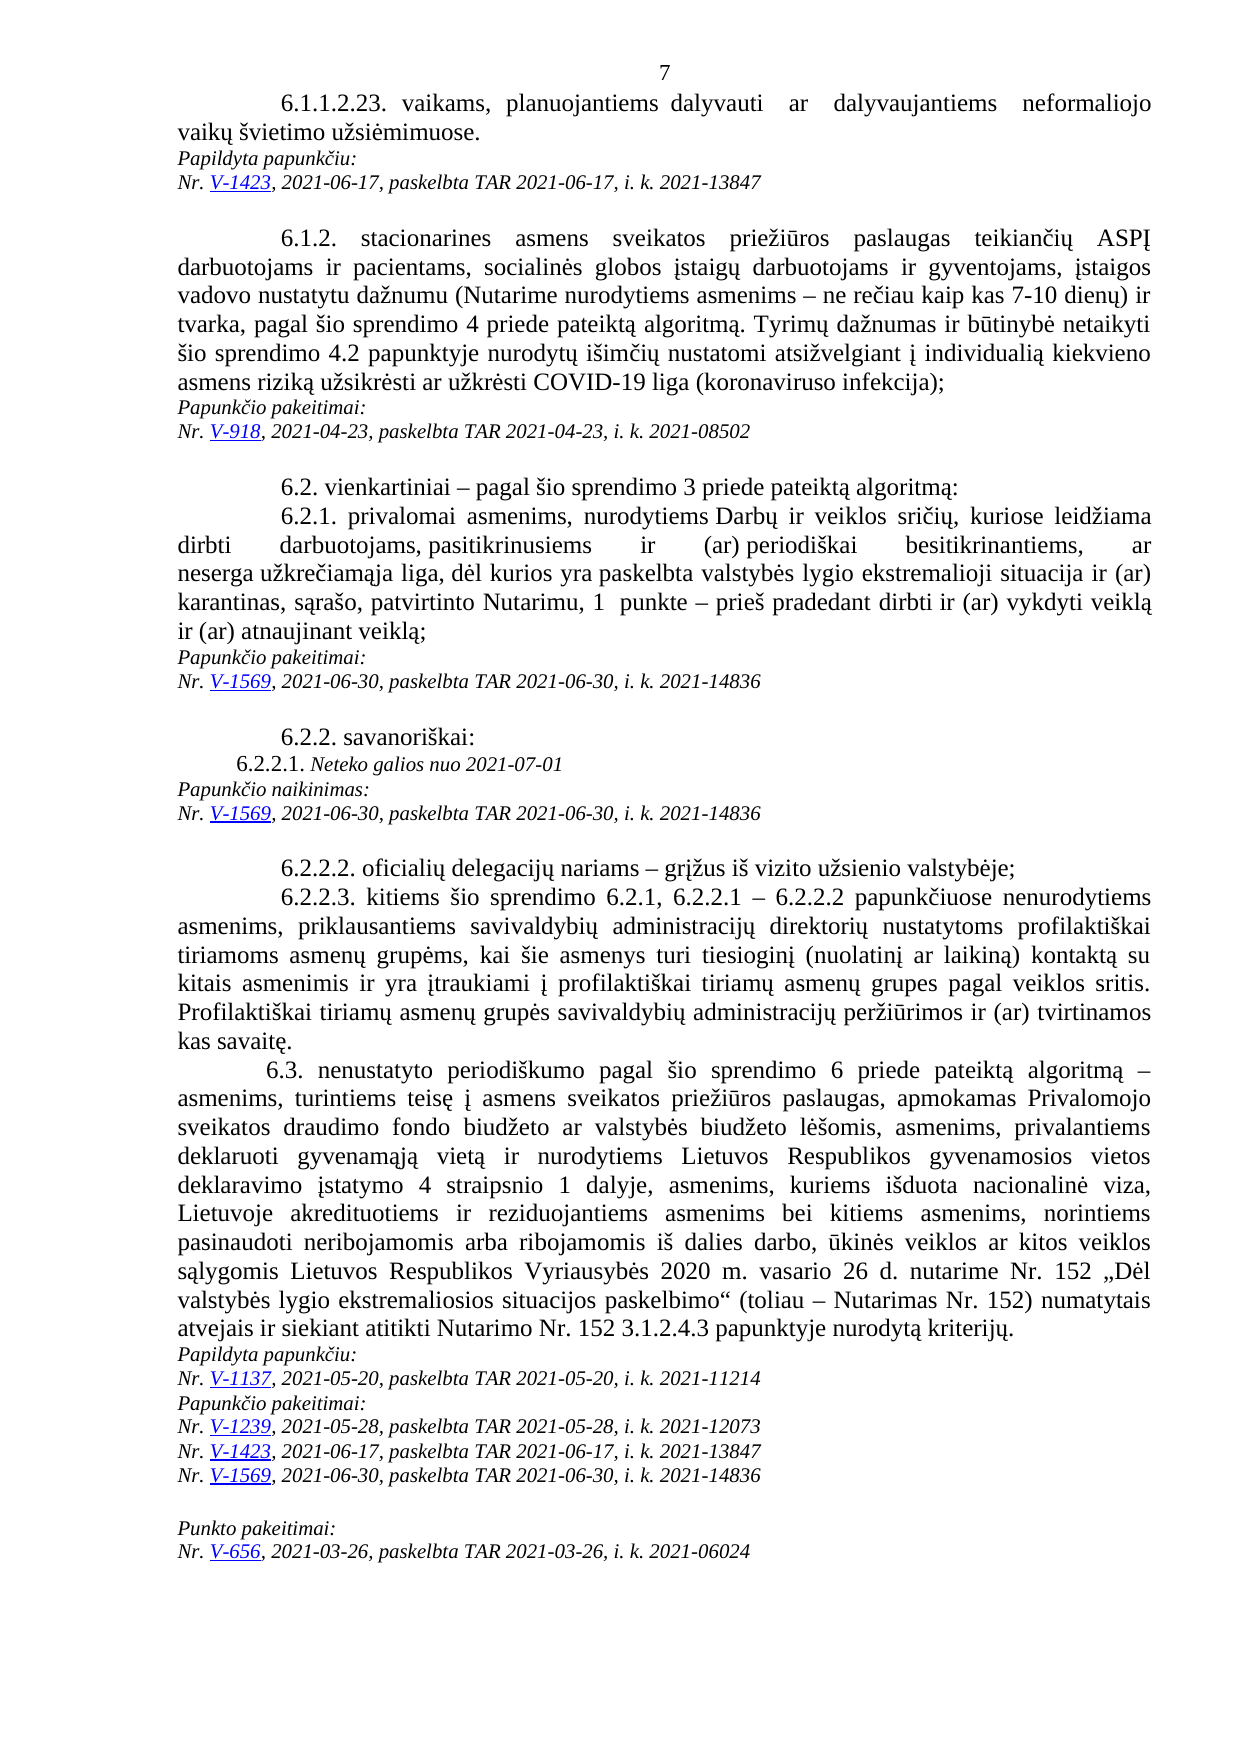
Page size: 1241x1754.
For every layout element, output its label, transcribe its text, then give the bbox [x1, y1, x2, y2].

text Nr. V-918, 2021-04-23, paskelbta TAR 2021-04-23, i. k. 2021-08502 [177, 419, 1152, 443]
text Papunkčio pakeitimai: [177, 1390, 1152, 1414]
text Papunkčio pakeitimai: [177, 645, 1152, 669]
text 6.1.2. stacionarines asmens sveikatos priežiūros paslaugas teikiančių ASPĮ darbuotojams ir pacientams, socialinės globos įstaigų darbuotojams ir gyventojams, įstaigos vadovo nustatytu dažnumu (Nutarime nurodytiems asmenims – ne rečiau kaip kas 7-10 dienų) ir tvarka, pagal šio sprendimo 4 priede pateiktą algoritmą. Tyrimų dažnumas ir būtinybė netaikyti šio sprendimo 4.2 papunktyje nurodytų išimčių nustatomi atsižvelgiant į individualią kiekvieno asmens riziką užsikrėsti ar užkrėsti COVID-19 liga (koronaviruso infekcija); [177, 223, 1152, 395]
text Papunkčio naikinimas: [177, 777, 1152, 801]
text 6.3. nenustatyto periodiškumo pagal šio sprendimo 6 priede pateiktą algoritmą – asmenims, turintiems teisę į asmens sveikatos priežiūros paslaugas, apmokamas Privalomojo sveikatos draudimo fondo biudžeto ar valstybės biudžeto lėšomis, asmenims, privalantiems deklaruoti gyvenamąją vietą ir nurodytiems Lietuvos Respublikos gyvenamosios vietos deklaravimo įstatymo 4 straipsnio 1 dalyje, asmenims, kuriems išduota nacionalinė viza, Lietuvoje akredituotiems ir reziduojantiems asmenims bei kitiems asmenims, norintiems pasinaudoti neribojamomis arba ribojamomis iš dalies darbo, ūkinės veiklos ar kitos veiklos sąlygomis Lietuvos Respublikos Vyriausybės 2020 m. vasario 26 d. nutarime Nr. 152 „Dėl valstybės lygio ekstremaliosios situacijos paskelbimo“ (toliau – Nutarimas Nr. 152) numatytais atvejais ir siekiant atitikti Nutarimo Nr. 152 3.1.2.4.3 papunktyje nurodytą kriterijų. [177, 1055, 1152, 1342]
text Nr. V-1137, 2021-05-20, paskelbta TAR 2021-05-20, i. k. 2021-11214 [177, 1366, 1152, 1390]
text 6.2.2.2. oficialių delegacijų nariams – grįžus iš vizito užsienio valstybėje; [177, 853, 1152, 882]
text 6.1.1.2.23. vaikams, planuojantiems dalyvauti ar dalyvaujantiems neformaliojo vaikų švietimo užsiėmimuose. [177, 88, 1152, 146]
text Nr. V-1569, 2021-06-30, paskelbta TAR 2021-06-30, i. k. 2021-14836 [177, 801, 1152, 825]
text Nr. V-1423, 2021-06-17, paskelbta TAR 2021-06-17, i. k. 2021-13847 [177, 1438, 1152, 1463]
text Nr. V-1569, 2021-06-30, paskelbta TAR 2021-06-30, i. k. 2021-14836 [177, 669, 1152, 693]
text Papildyta papunkčiu: [177, 146, 1152, 170]
text 6.2.1. privalomai asmenims, nurodytiems Darbų ir veiklos sričių, kuriose leidžiama dirbti darbuotojams, pasitikrinusiems ir (ar) periodiškai besitikrinantiems, ar neserga užkrečiamąja liga, dėl kurios yra paskelbta valstybės lygio ekstremalioji situacija ir (ar) karantinas, sąrašo, patvirtinto Nutarimu, 1 punkte – prieš pradedant dirbti ir (ar) vykdyti veiklą ir (ar) atnaujinant veiklą; [177, 501, 1152, 645]
text Nr. V-1423, 2021-06-17, paskelbta TAR 2021-06-17, i. k. 2021-13847 [177, 170, 1152, 194]
text Nr. V-656, 2021-03-26, paskelbta TAR 2021-03-26, i. k. 2021-06024 [177, 1539, 1152, 1563]
text Nr. V-1569, 2021-06-30, paskelbta TAR 2021-06-30, i. k. 2021-14836 [177, 1463, 1152, 1487]
text 6.2.2. savanoriškai: [177, 722, 1152, 750]
text 6.2.2.1. Neteko galios nuo 2021-07-01 [177, 750, 1152, 777]
text Papunkčio pakeitimai: [177, 395, 1152, 419]
text 6.2.2.3. kitiems šio sprendimo 6.2.1, 6.2.2.1 – 6.2.2.2 papunkčiuose nenurodytiems asmenims, priklausantiems savivaldybių administracijų direktorių nustatytoms profilaktiškai tiriamoms asmenų grupėms, kai šie asmenys turi tiesioginį (nuolatinį ar laikiną) kontaktą su kitais asmenimis ir yra įtraukiami į profilaktiškai tiriamų asmenų grupes pagal veiklos sritis. Profilaktiškai tiriamų asmenų grupės savivaldybių administracijų peržiūrimos ir (ar) tvirtinamos kas savaitę. [177, 882, 1152, 1055]
text Papildyta papunkčiu: [177, 1342, 1152, 1366]
text Nr. V-1239, 2021-05-28, paskelbta TAR 2021-05-28, i. k. 2021-12073 [177, 1414, 1152, 1438]
text 6.2. vienkartiniai – pagal šio sprendimo 3 priede pateiktą algoritmą: [177, 472, 1152, 501]
text Punkto pakeitimai: [177, 1515, 1152, 1539]
